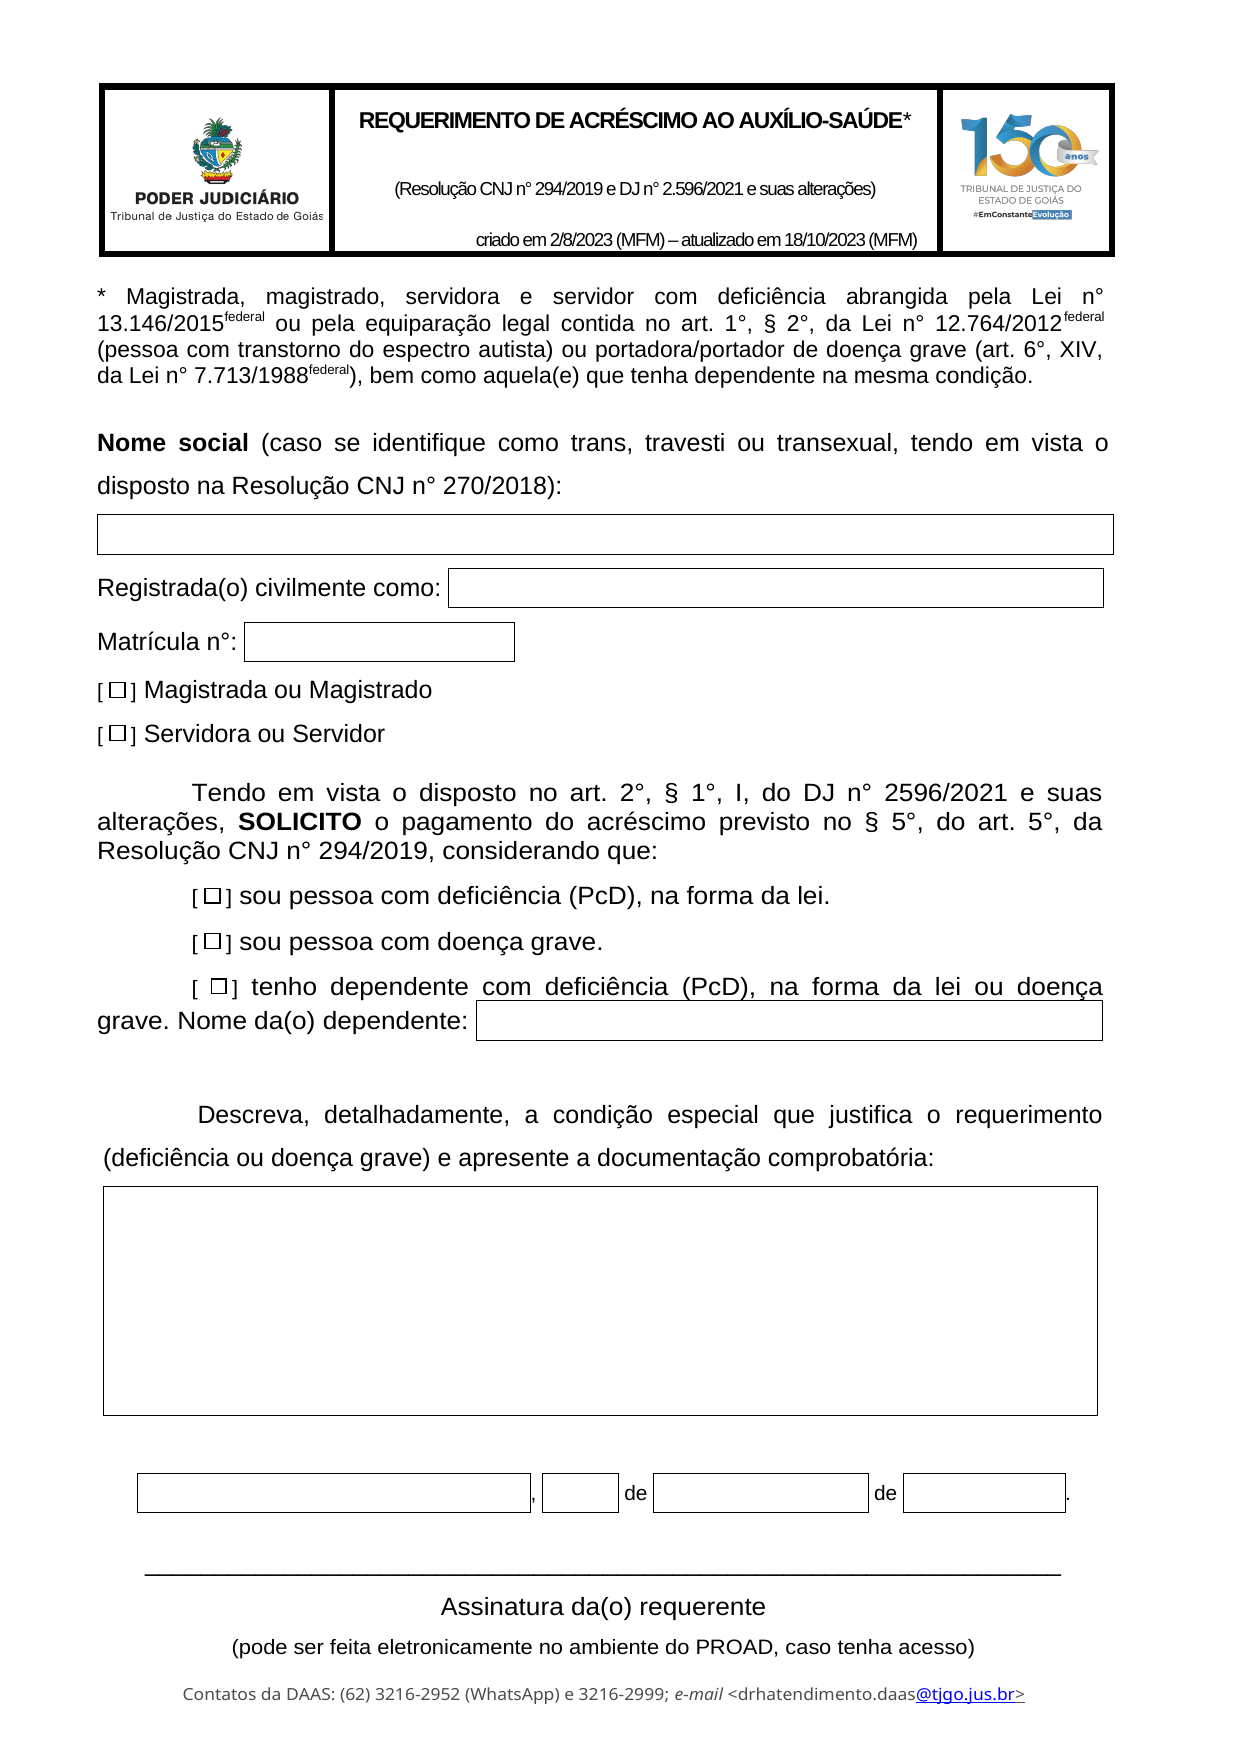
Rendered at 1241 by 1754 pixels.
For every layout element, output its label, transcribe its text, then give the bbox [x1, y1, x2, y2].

text [103, 1473, 137, 1512]
table_header [105, 90, 329, 251]
text . [1066, 1473, 1104, 1512]
text __________________________________________________________________ [103, 1548, 1104, 1577]
picture [110, 117, 323, 222]
text Matrícula n°: [97, 622, 244, 661]
text [ ] tenho dependente com deficiência (PcD), na forma da lei ou doença grave. Nome da(o) dependente: [97, 972, 1104, 1040]
text [ ] sou pessoa com doença grave. [97, 926, 1175, 955]
text * Magistrada, magistrado, servidora e servidor com deficiência abrangida pela Lei n° 13.146/2015federal ou pela equiparação legal contida no art. 1°, § 2°, da Lei n° 12.764/2012federal (pessoa com transtorno do espectro autista) ou portadora/portador de doença grave (art. 6°, XIV, da Lei n° 7.713/1988federal), bem como aquela(e) que tenha dependente na mesma condição. [97, 283, 1104, 388]
text [515, 622, 1057, 661]
text Assinatura da(o) requerente [103, 1591, 1104, 1620]
picture [954, 107, 1100, 224]
text Tendo em vista o disposto no art. 2°, § 1°, I, do DJ n° 2596/2021 e suas alterações, SOLICITO o pagamento do acréscimo previsto no § 5°, do art. 5°, da Resolução CNJ n° 294/2019, considerando que: [97, 778, 1104, 864]
text Contatos da DAAS: (62) 3216-2952 (WhatsApp) e 3216-2999; e-mail <drhatendimento.daas@tjgo.jus.br> [103, 1682, 1104, 1705]
text Descreva, detalhadamente, a condição especial que justifica o requerimento (deficiência ou doença grave) e apresente a documentação comprobatória: [103, 1099, 1104, 1171]
text [ ] sou pessoa com deficiência (PcD), na forma da lei. [97, 881, 1175, 910]
text de [619, 1473, 653, 1512]
text Nome social (caso se identifique como trans, travesti ou transexual, tendo em vista o disposto na Resolução CNJ n° 270/2018): [97, 428, 1110, 500]
text Registrada(o) civilmente como: [97, 568, 448, 607]
text [ ] Magistrada ou Magistrado [97, 676, 1057, 704]
table_header REQUERIMENTO DE ACRÉSCIMO AO AUXÍLIO-SAÚDE* (Resolução CNJ n° 294/2019 e DJ n° 2.596/2021 e suas alterações) criado em 2/8/2023 (MFM) – atualizado em 18/10/2023 (MFM) [335, 90, 937, 251]
text (pode ser feita eletronicamente no ambiente do PROAD, caso tenha acesso) [103, 1634, 1104, 1658]
text de [869, 1473, 903, 1512]
table_header [943, 90, 1109, 251]
text [ ] Servidora ou Servidor [97, 719, 1057, 747]
text , [531, 1473, 542, 1512]
